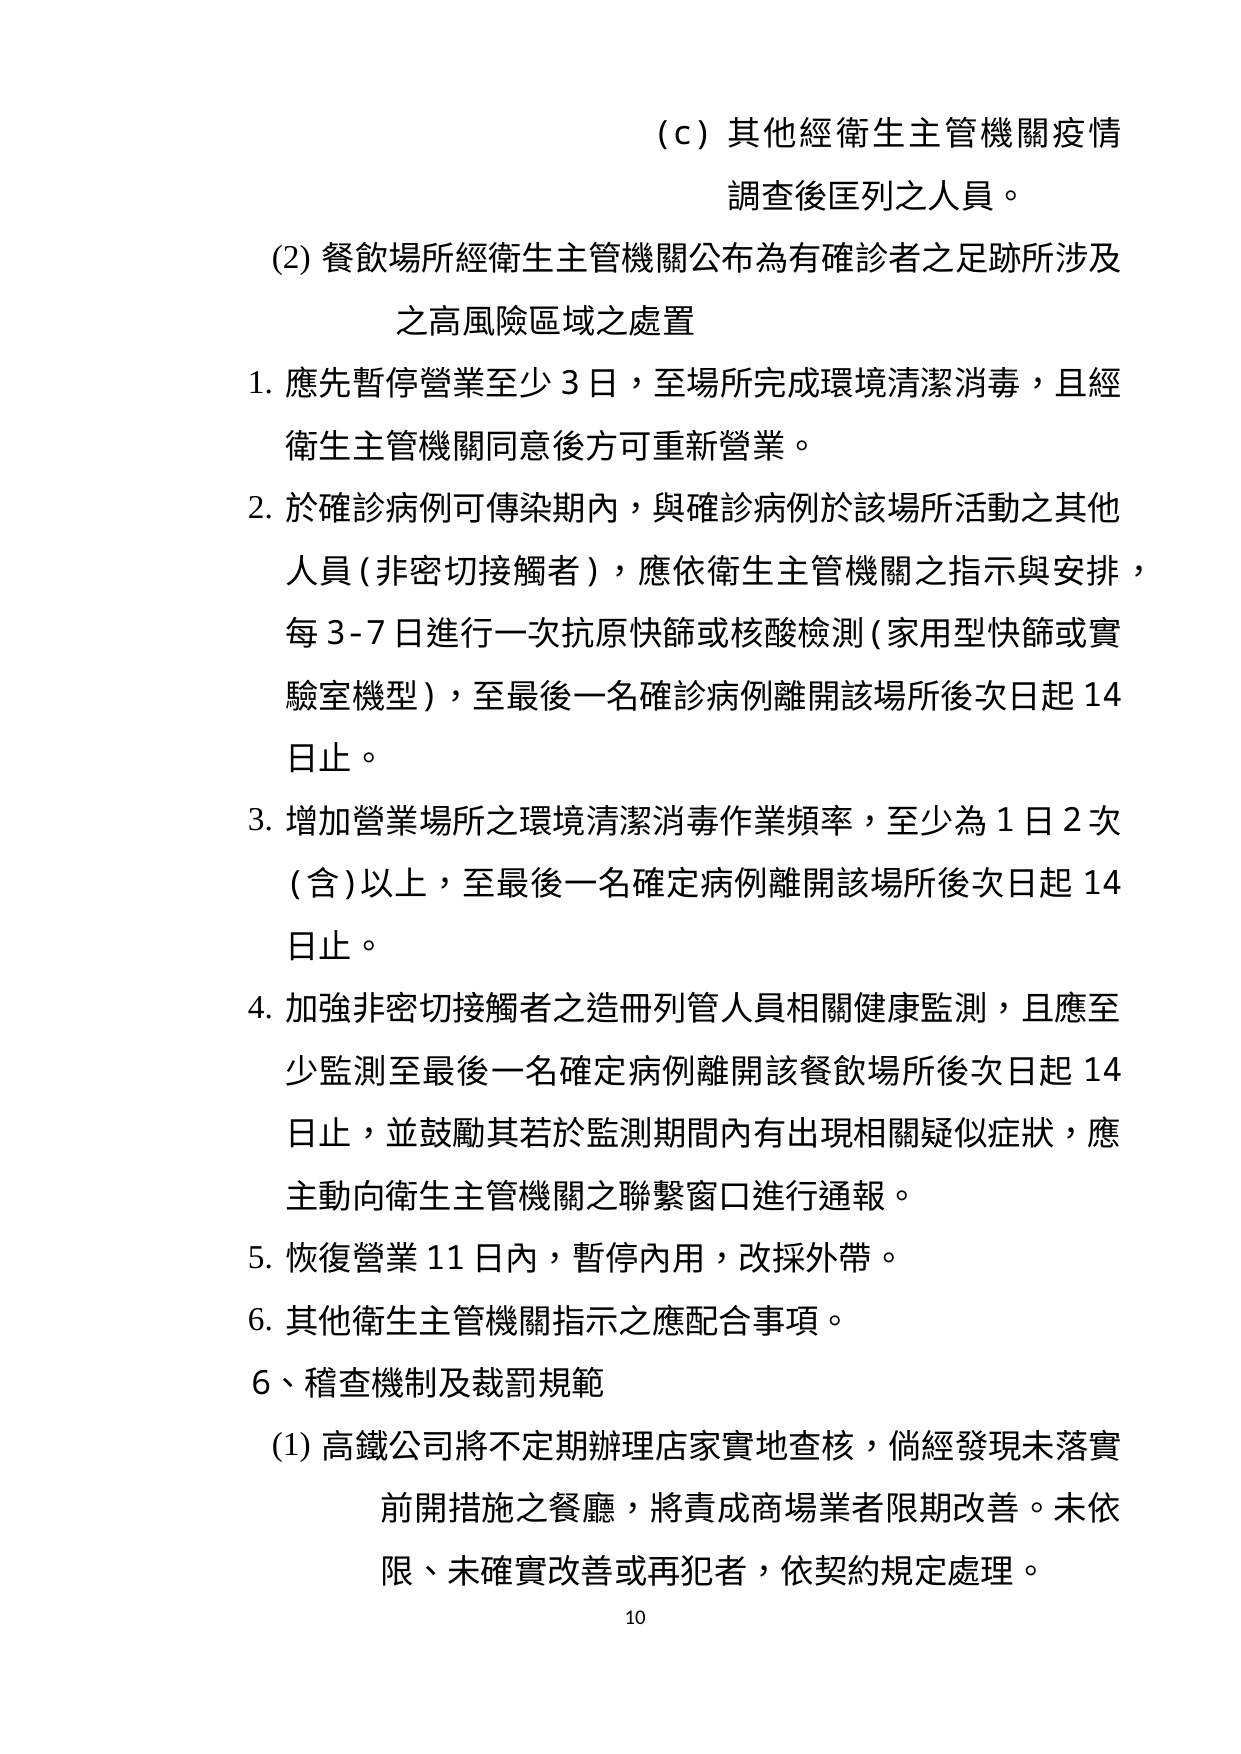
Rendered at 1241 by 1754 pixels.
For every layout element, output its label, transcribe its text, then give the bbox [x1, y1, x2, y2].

list 增加營業場所之環境清潔消毒作業頻率，至少為1日2次(含)以上，至最後一名確定病例離開該場所後次日起14日止。 [248, 777, 1122, 964]
list 於確診病例可傳染期內，與確診病例於該場所活動之其他人員(非密切接觸者)，應依衛生主管機關之指示與安排，每3-7日進行一次抗原快篩或核酸檢測(家用型快篩或實驗室機型)，至最後一名確診病例離開該場所後次日起14日止。 [248, 464, 1122, 777]
list 高鐵公司將不定期辦理店家實地查核，倘經發現未落實前開措施之餐廳，將責成商場業者限期改善。未依限、未確實改善或再犯者，依契約規定處理。 [272, 1402, 1122, 1589]
list 其他衛生主管機關指示之應配合事項。 [248, 1277, 1122, 1339]
list 恢復營業11日內，暫停內用，改採外帶。 [248, 1214, 1122, 1277]
list 稽查機制及裁罰規範 [251, 1339, 1122, 1402]
list 加強非密切接觸者之造冊列管人員相關健康監測，且應至少監測至最後一名確定病例離開該餐飲場所後次日起14日止，並鼓勵其若於監測期間內有出現相關疑似症狀，應主動向衛生主管機關之聯繫窗口進行通報。 [248, 964, 1122, 1214]
list 餐飲場所經衛生主管機關公布為有確診者之足跡所涉及之高風險區域之處置 [272, 214, 1122, 339]
list 應先暫停營業至少3日，至場所完成環境清潔消毒，且經衛生主管機關同意後方可重新營業。 [248, 339, 1122, 464]
list 其他經衛生主管機關疫情調查後匡列之人員。 [653, 89, 1122, 214]
